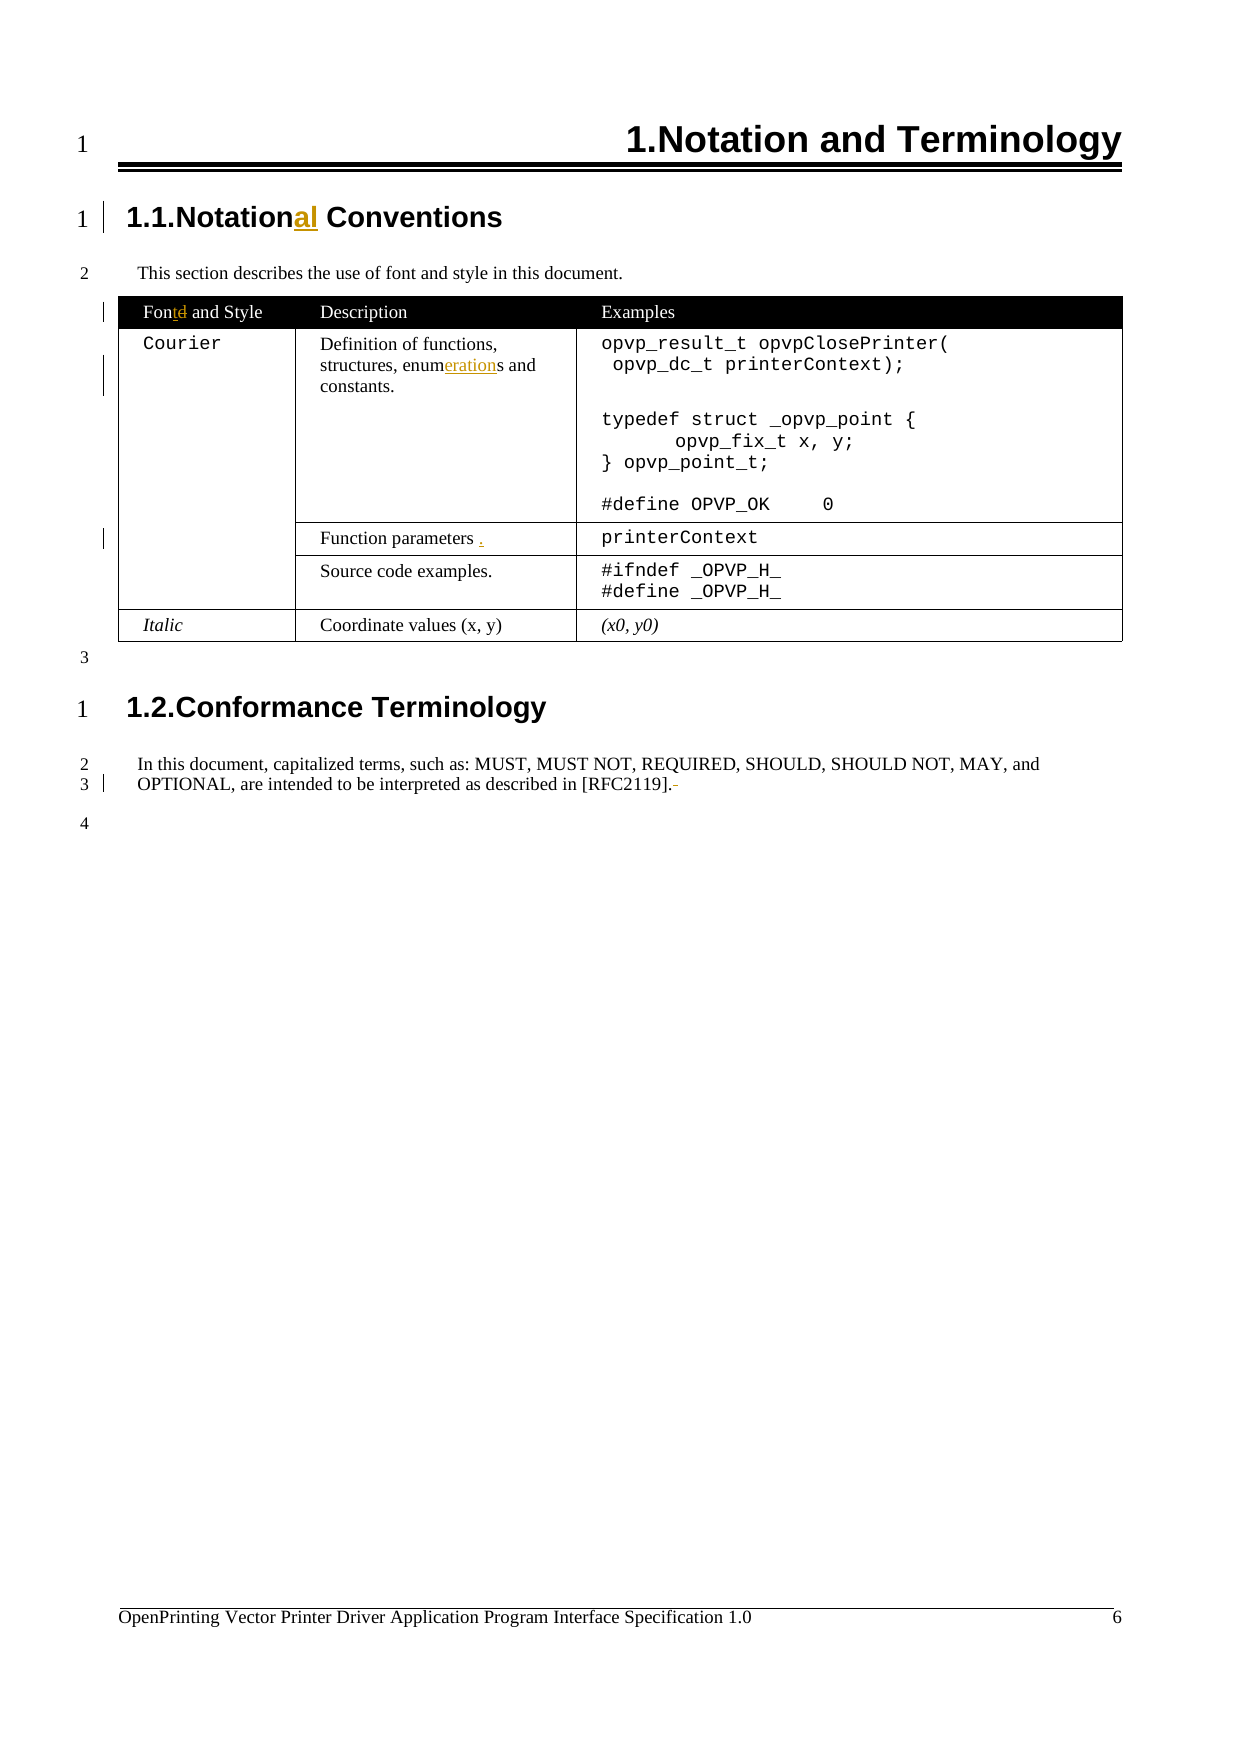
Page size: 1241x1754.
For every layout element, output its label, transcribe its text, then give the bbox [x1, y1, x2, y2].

table_cell Italic [119, 610, 295, 641]
text In this document, capitalized terms, such as: MUST, MUST NOT, REQUIRED, SHOULD, SHOULD NOT, MAY, and OPTIONAL, are intended to be interpreted as described in [RFC2119]. [137, 753, 1103, 795]
subtitle Notation and Terminology [118, 118, 1122, 162]
subtitle Notational Conventions [118, 201, 1122, 233]
table_cell #ifndef _OPVP_H_ #define _OPVP_H_ [577, 556, 1122, 609]
table_cell Source code examples. [296, 556, 576, 609]
table_header Description [296, 297, 576, 328]
table_cell Courier [119, 329, 295, 609]
table_header Definition of functions, structures, enumerations and constants. [296, 329, 576, 522]
text This section describes the use of font and style in this document. [137, 263, 1103, 283]
table_cell (x0, y0) [577, 610, 1122, 641]
table_cell printerContext [577, 523, 1122, 555]
table_header opvp_result_t opvpClosePrinter( opvp_dc_t printerContext); typedef struct _opvp_point { opvp_fix_t x, y; } opvp_point_t; #define OPVP_OK 0 [577, 329, 1122, 522]
subtitle Conformance Terminology [118, 691, 1122, 724]
table_header Examples [577, 297, 1122, 328]
table_cell Coordinate values (x, y) [296, 610, 576, 641]
table_cell Function parameters . [296, 523, 576, 555]
table_header Font and Style [119, 297, 295, 328]
